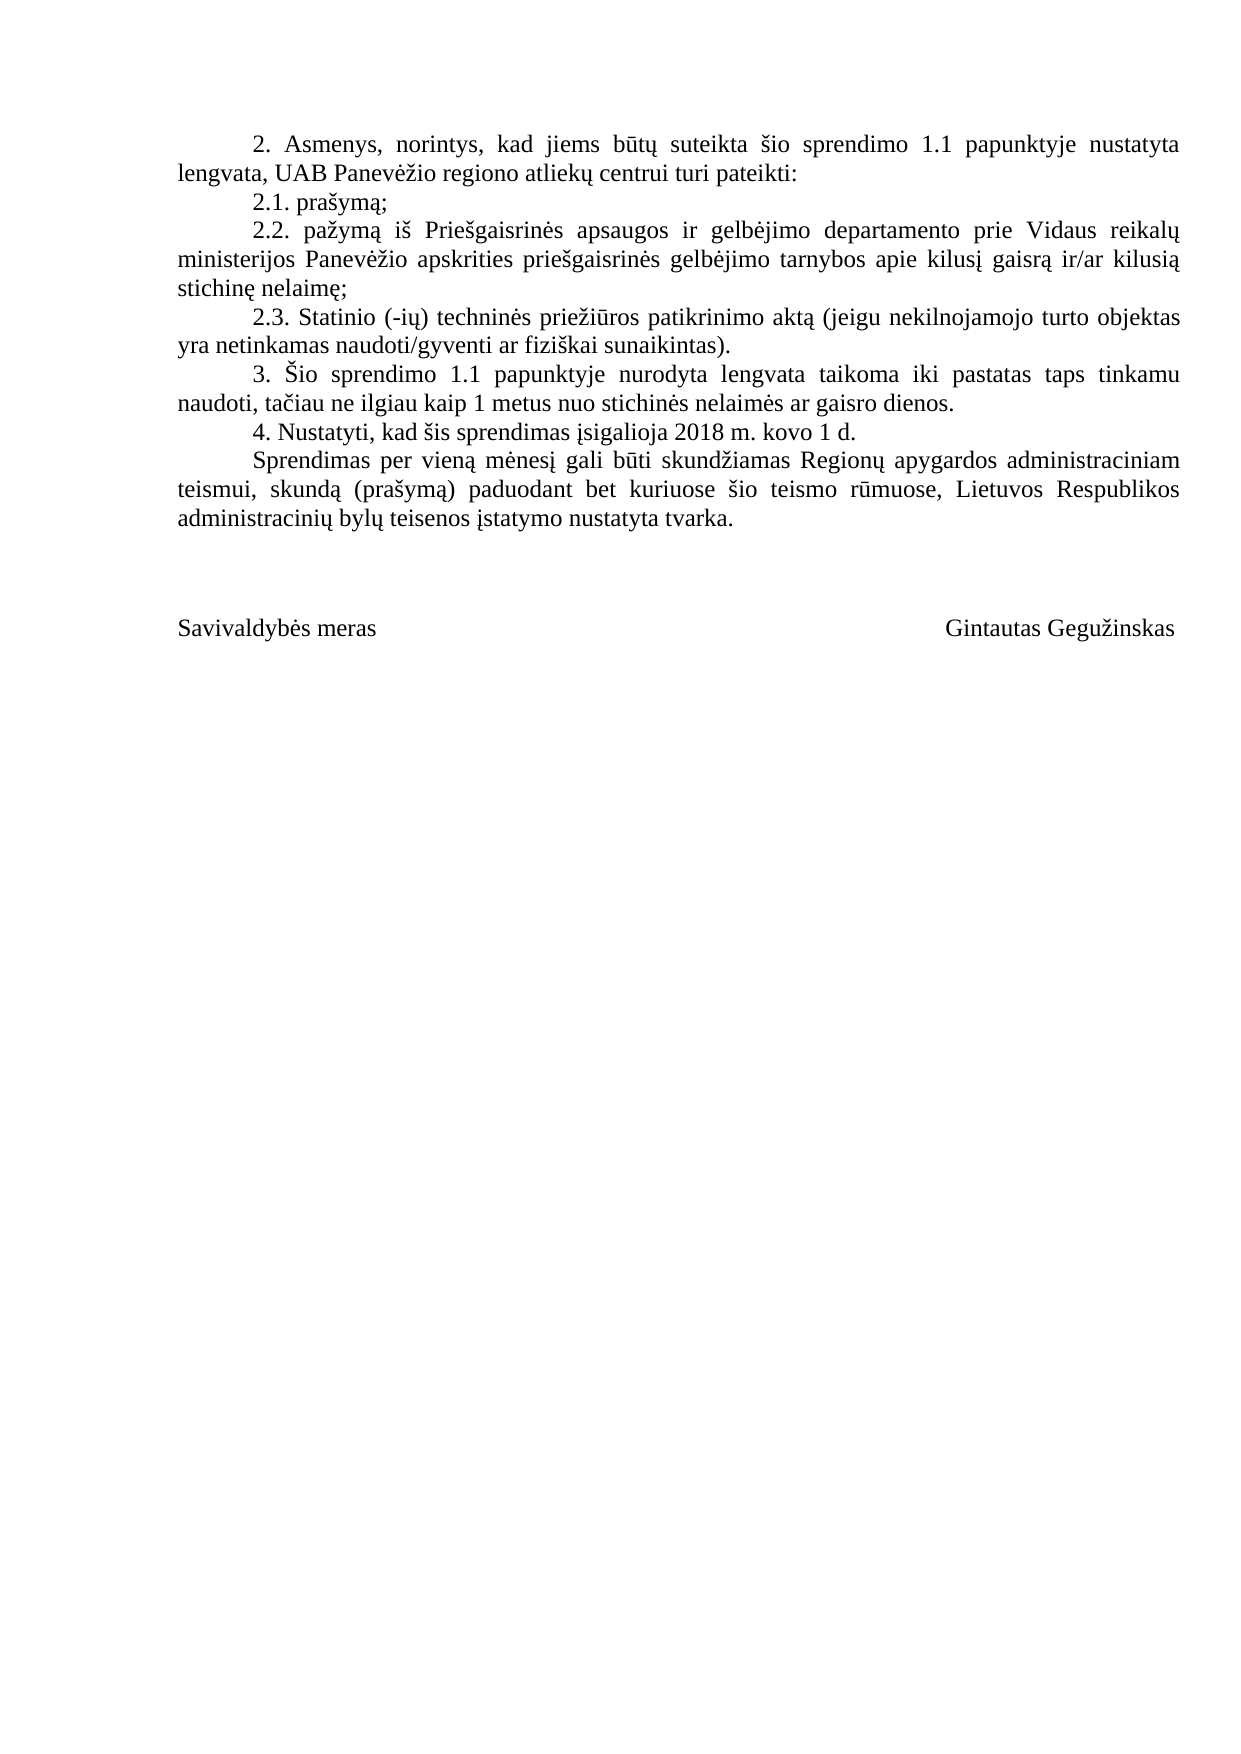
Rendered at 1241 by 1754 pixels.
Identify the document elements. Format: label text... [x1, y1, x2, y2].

text 4. Nustatyti, kad šis sprendimas įsigalioja 2018 m. kovo 1 d. [177, 417, 1181, 445]
text Sprendimas per vieną mėnesį gali būti skundžiamas Regionų apygardos administraciniam teismui, skundą (prašymą) paduodant bet kuriuose šio teismo rūmuose, Lietuvos Respublikos administracinių bylų teisenos įstatymo nustatyta tvarka. [177, 445, 1181, 532]
text Savivaldybės meras Gintautas Gegužinskas [177, 613, 1181, 642]
text 2.2. pažymą iš Priešgaisrinės apsaugos ir gelbėjimo departamento prie Vidaus reikalų ministerijos Panevėžio apskrities priešgaisrinės gelbėjimo tarnybos apie kilusį gaisrą ir/ar kilusią stichinę nelaimę; [177, 215, 1181, 302]
text 2.1. prašymą; [177, 187, 1181, 215]
text 2.3. Statinio (-ių) techninės priežiūros patikrinimo aktą (jeigu nekilnojamojo turto objektas yra netinkamas naudoti/gyventi ar fiziškai sunaikintas). [177, 302, 1181, 359]
text 2. Asmenys, norintys, kad jiems būtų suteikta šio sprendimo 1.1 papunktyje nustatyta lengvata, UAB Panevėžio regiono atliekų centrui turi pateikti: [177, 129, 1181, 187]
text 3. Šio sprendimo 1.1 papunktyje nurodyta lengvata taikoma iki pastatas taps tinkamu naudoti, tačiau ne ilgiau kaip 1 metus nuo stichinės nelaimės ar gaisro dienos. [177, 359, 1181, 417]
